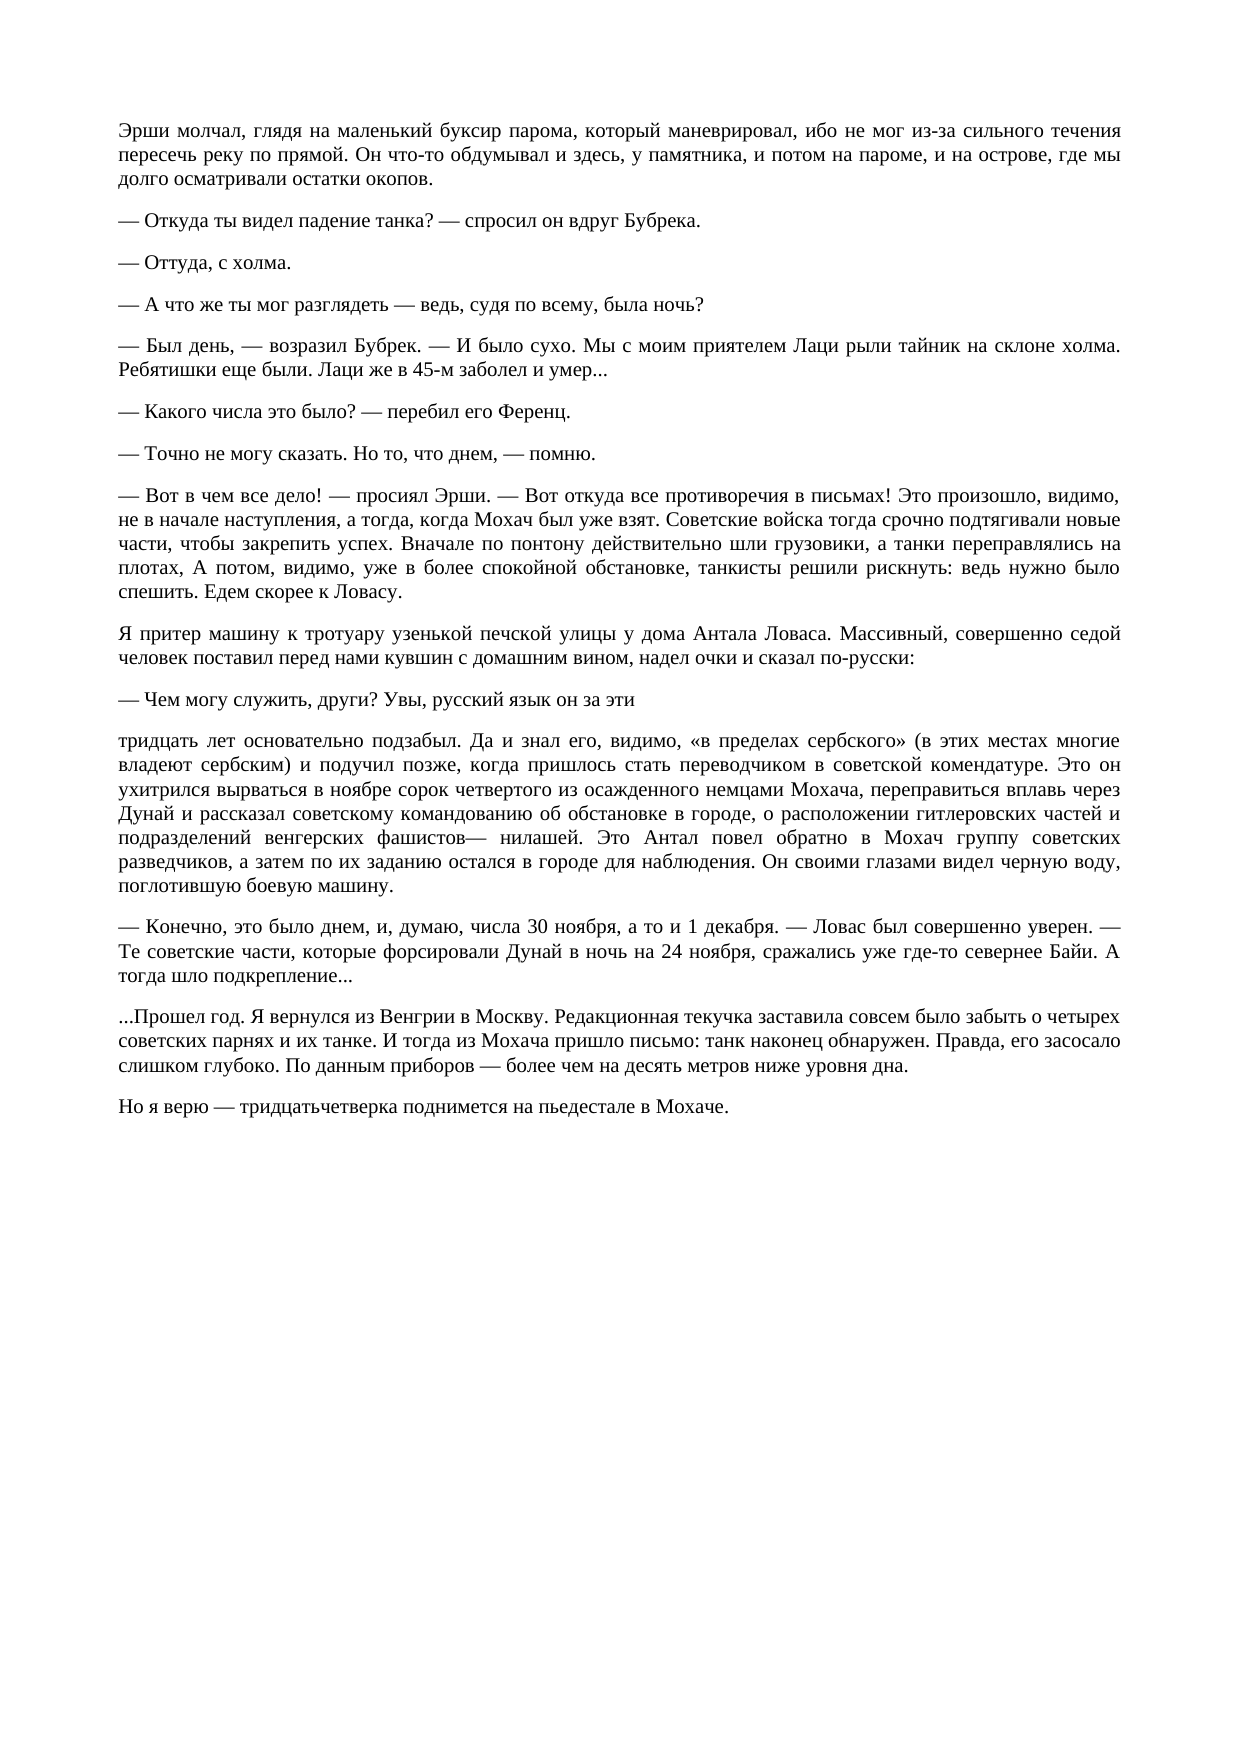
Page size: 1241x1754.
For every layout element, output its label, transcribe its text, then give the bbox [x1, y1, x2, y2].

text — Чем могу служить, други? Увы, русский язык он за эти [118, 687, 1122, 711]
text — Оттуда, с холма. [118, 250, 1122, 274]
text Эрши молчал, глядя на маленький буксир парома, который маневрировал, ибо не мог из-за сильного течения пересечь реку по прямой. Он что-то обдумывал и здесь, у памятника, и потом на пароме, и на острове, где мы долго осматривали остатки окопов. [118, 118, 1122, 190]
text — А что же ты мог разглядеть — ведь, судя по всему, была ночь? [118, 292, 1122, 316]
text Но я верю — тридцатьчетверка поднимется на пьедестале в Мохаче. [118, 1094, 1122, 1118]
text — Вот в чем все дело! — просиял Эрши. — Вот откуда все противоречия в письмах! Это произошло, видимо, не в начале наступления, а тогда, когда Мохач был уже взят. Советские войска тогда срочно подтягивали новые части, чтобы закрепить успех. Вначале по понтону действительно шли грузовики, а танки переправлялись на плотах, А потом, видимо, уже в более спокойной обстановке, танкисты решили рискнуть: ведь нужно было спешить. Едем скорее к Ловасу. [118, 483, 1122, 603]
text — Точно не могу сказать. Но то, что днем, — помню. [118, 441, 1122, 465]
text — Был день, — возразил Бубрек. — И было сухо. Мы с моим приятелем Лаци рыли тайник на склоне холма. Ребятишки еще были. Лаци же в 45-м заболел и умер... [118, 333, 1122, 381]
text — Какого числа это было? — перебил его Ференц. [118, 399, 1122, 423]
text — Конечно, это было днем, и, думаю, числа 30 ноября, а то и 1 декабря. — Ловас был совершенно уверен. — Те советские части, которые форсировали Дунай в ночь на 24 ноября, сражались уже где-то севернее Байи. А тогда шло подкрепление... [118, 914, 1122, 987]
text Я притер машину к тротуару узенькой печской улицы у дома Антала Ловаса. Массивный, совершенно седой человек поставил перед нами кувшин с домашним вином, надел очки и сказал по-русски: [118, 621, 1122, 669]
text — Откуда ты видел падение танка? — спросил он вдруг Бубрека. [118, 208, 1122, 232]
text тридцать лет основательно подзабыл. Да и знал его, видимо, «в пределах сербского» (в этих местах многие владеют сербским) и подучил позже, когда пришлось стать переводчиком в советской комендатуре. Это он ухитрился вырваться в ноябре сорок четвертого из осажденного немцами Мохача, переправиться вплавь через Дунай и рассказал советскому командованию об обстановке в городе, о расположении гитлеровских частей и подразделений венгерских фашистов— нилашей. Это Антал повел обратно в Мохач группу советских разведчиков, а затем по их заданию остался в городе для наблюдения. Он своими глазами видел черную воду, поглотившую боевую машину. [118, 728, 1122, 897]
text ...Прошел год. Я вернулся из Венгрии в Москву. Редакционная текучка заставила совсем было забыть о четырех советских парнях и их танке. И тогда из Мохача пришло письмо: танк наконец обнаружен. Правда, его засосало слишком глубоко. По данным приборов — более чем на десять метров ниже уровня дна. [118, 1004, 1122, 1077]
